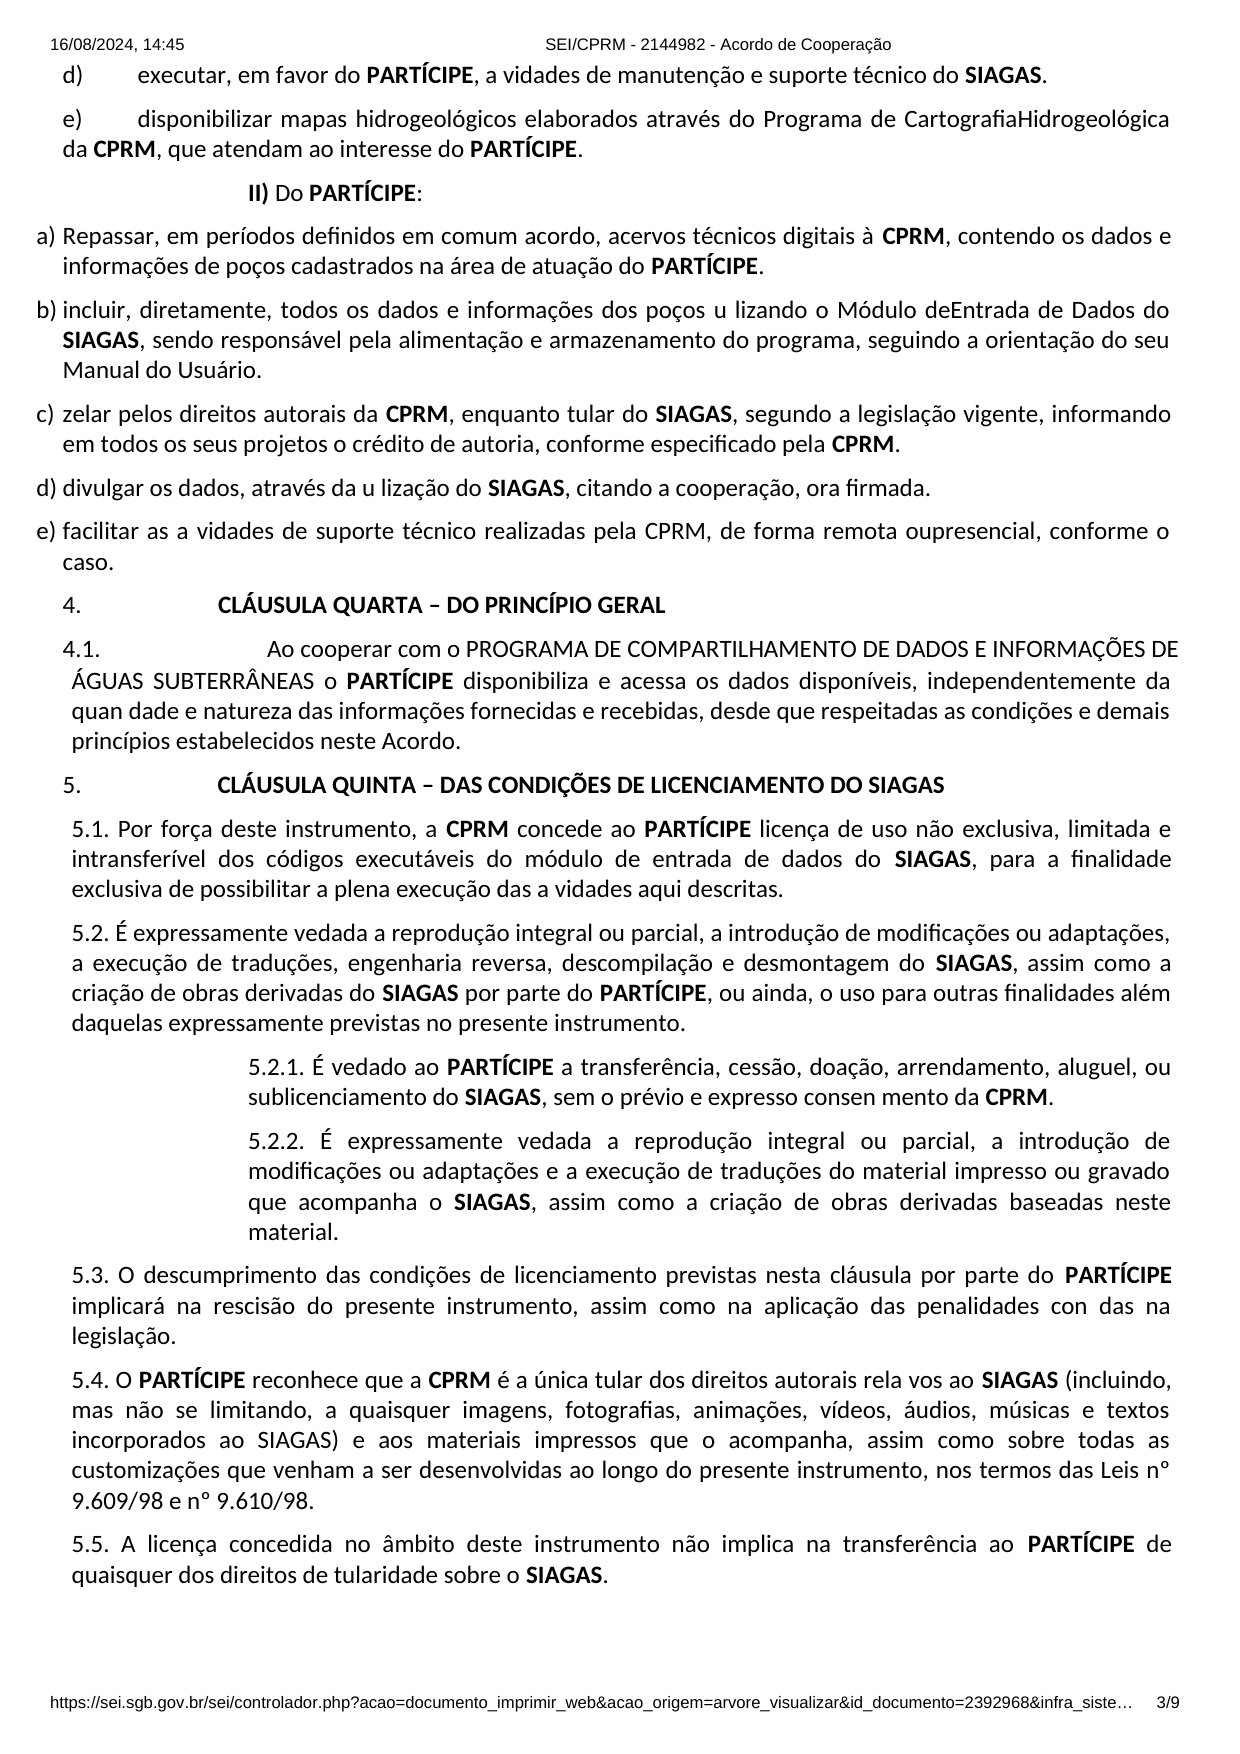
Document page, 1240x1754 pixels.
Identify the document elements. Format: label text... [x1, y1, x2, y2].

list zelar pelos direitos autorais da CPRM, enquanto tular do SIAGAS, segundo a legislação vigente, informando em todos os seus projetos o crédito de autoria, conforme especificado pela CPRM. [36, 398, 1172, 459]
subtitle 5. CLÁUSULA QUINTA – DAS CONDIÇÕES DE LICENCIAMENTO DO SIAGAS [62, 769, 1180, 800]
list facilitar as a vidades de suporte técnico realizadas pela CPRM, de forma remota oupresencial, conforme o caso. [36, 516, 1172, 576]
text 5.3. O descumprimento das condições de licenciamento previstas nesta cláusula por parte do PARTÍCIPE implicará na rescisão do presente instrumento, assim como na aplicação das penalidades con das na legislação. [71, 1260, 1172, 1351]
list executar, em favor do PARTÍCIPE, a vidades de manutenção e suporte técnico do SIAGAS. [62, 59, 1172, 89]
text 5.2. É expressamente vedada a reprodução integral ou parcial, a introdução de modificações ou adaptações, a execução de traduções, engenharia reversa, descompilação e desmontagem do SIAGAS, assim como a criação de obras derivadas do SIAGAS por parte do PARTÍCIPE, ou ainda, o uso para outras finalidades além daquelas expressamente previstas no presente instrumento. [71, 917, 1172, 1038]
text 5.2.1. É vedado ao PARTÍCIPE a transferência, cessão, doação, arrendamento, aluguel, ou sublicenciamento do SIAGAS, sem o prévio e expresso consen mento da CPRM. [248, 1051, 1172, 1112]
text 5.4. O PARTÍCIPE reconhece que a CPRM é a única tular dos direitos autorais rela vos ao SIAGAS (incluindo, mas não se limitando, a quaisquer imagens, fotografias, animações, vídeos, áudios, músicas e textos incorporados ao SIAGAS) e aos materiais impressos que o acompanha, assim como sobre todas as customizações que venham a ser desenvolvidas ao longo do presente instrumento, nos termos das Leis nº 9.609/98 e nº 9.610/98. [71, 1364, 1172, 1515]
list divulgar os dados, através da u lização do SIAGAS, citando a cooperação, ora firmada. [36, 472, 1172, 502]
list disponibilizar mapas hidrogeológicos elaborados através do Programa de CartografiaHidrogeológica da CPRM, que atendam ao interesse do PARTÍCIPE. [62, 103, 1172, 163]
text 5.2.2. É expressamente vedada a reprodução integral ou parcial, a introdução de modificações ou adaptações e a execução de traduções do material impresso ou gravado que acompanha o SIAGAS, assim como a criação de obras derivadas baseadas neste material. [248, 1125, 1172, 1246]
text II) Do PARTÍCIPE: [248, 177, 1180, 207]
list Repassar, em períodos definidos em comum acordo, acervos técnicos digitais à CPRM, contendo os dados e informações de poços cadastrados na área de atuação do PARTÍCIPE. [36, 220, 1172, 281]
list incluir, diretamente, todos os dados e informações dos poços u lizando o Módulo deEntrada de Dados do SIAGAS, sendo responsável pela alimentação e armazenamento do programa, seguindo a orientação do seu Manual do Usuário. [36, 294, 1172, 385]
text ÁGUAS SUBTERRÂNEAS o PARTÍCIPE disponibiliza e acessa os dados disponíveis, independentemente da quan dade e natureza das informações fornecidas e recebidas, desde que respeitadas as condições e demais princípios estabelecidos neste Acordo. [71, 665, 1172, 756]
text 4.1. Ao cooperar com o PROGRAMA DE COMPARTILHAMENTO DE DADOS E INFORMAÇÕES DE [62, 633, 1180, 663]
text 5.1. Por força deste instrumento, a CPRM concede ao PARTÍCIPE licença de uso não exclusiva, limitada e intransferível dos códigos executáveis do módulo de entrada de dados do SIAGAS, para a finalidade exclusiva de possibilitar a plena execução das a vidades aqui descritas. [71, 813, 1172, 904]
subtitle 4. CLÁUSULA QUARTA – DO PRINCÍPIO GERAL [62, 589, 1180, 620]
text 5.5. A licença concedida no âmbito deste instrumento não implica na transferência ao PARTÍCIPE de quaisquer dos direitos de tularidade sobre o SIAGAS. [71, 1529, 1172, 1589]
